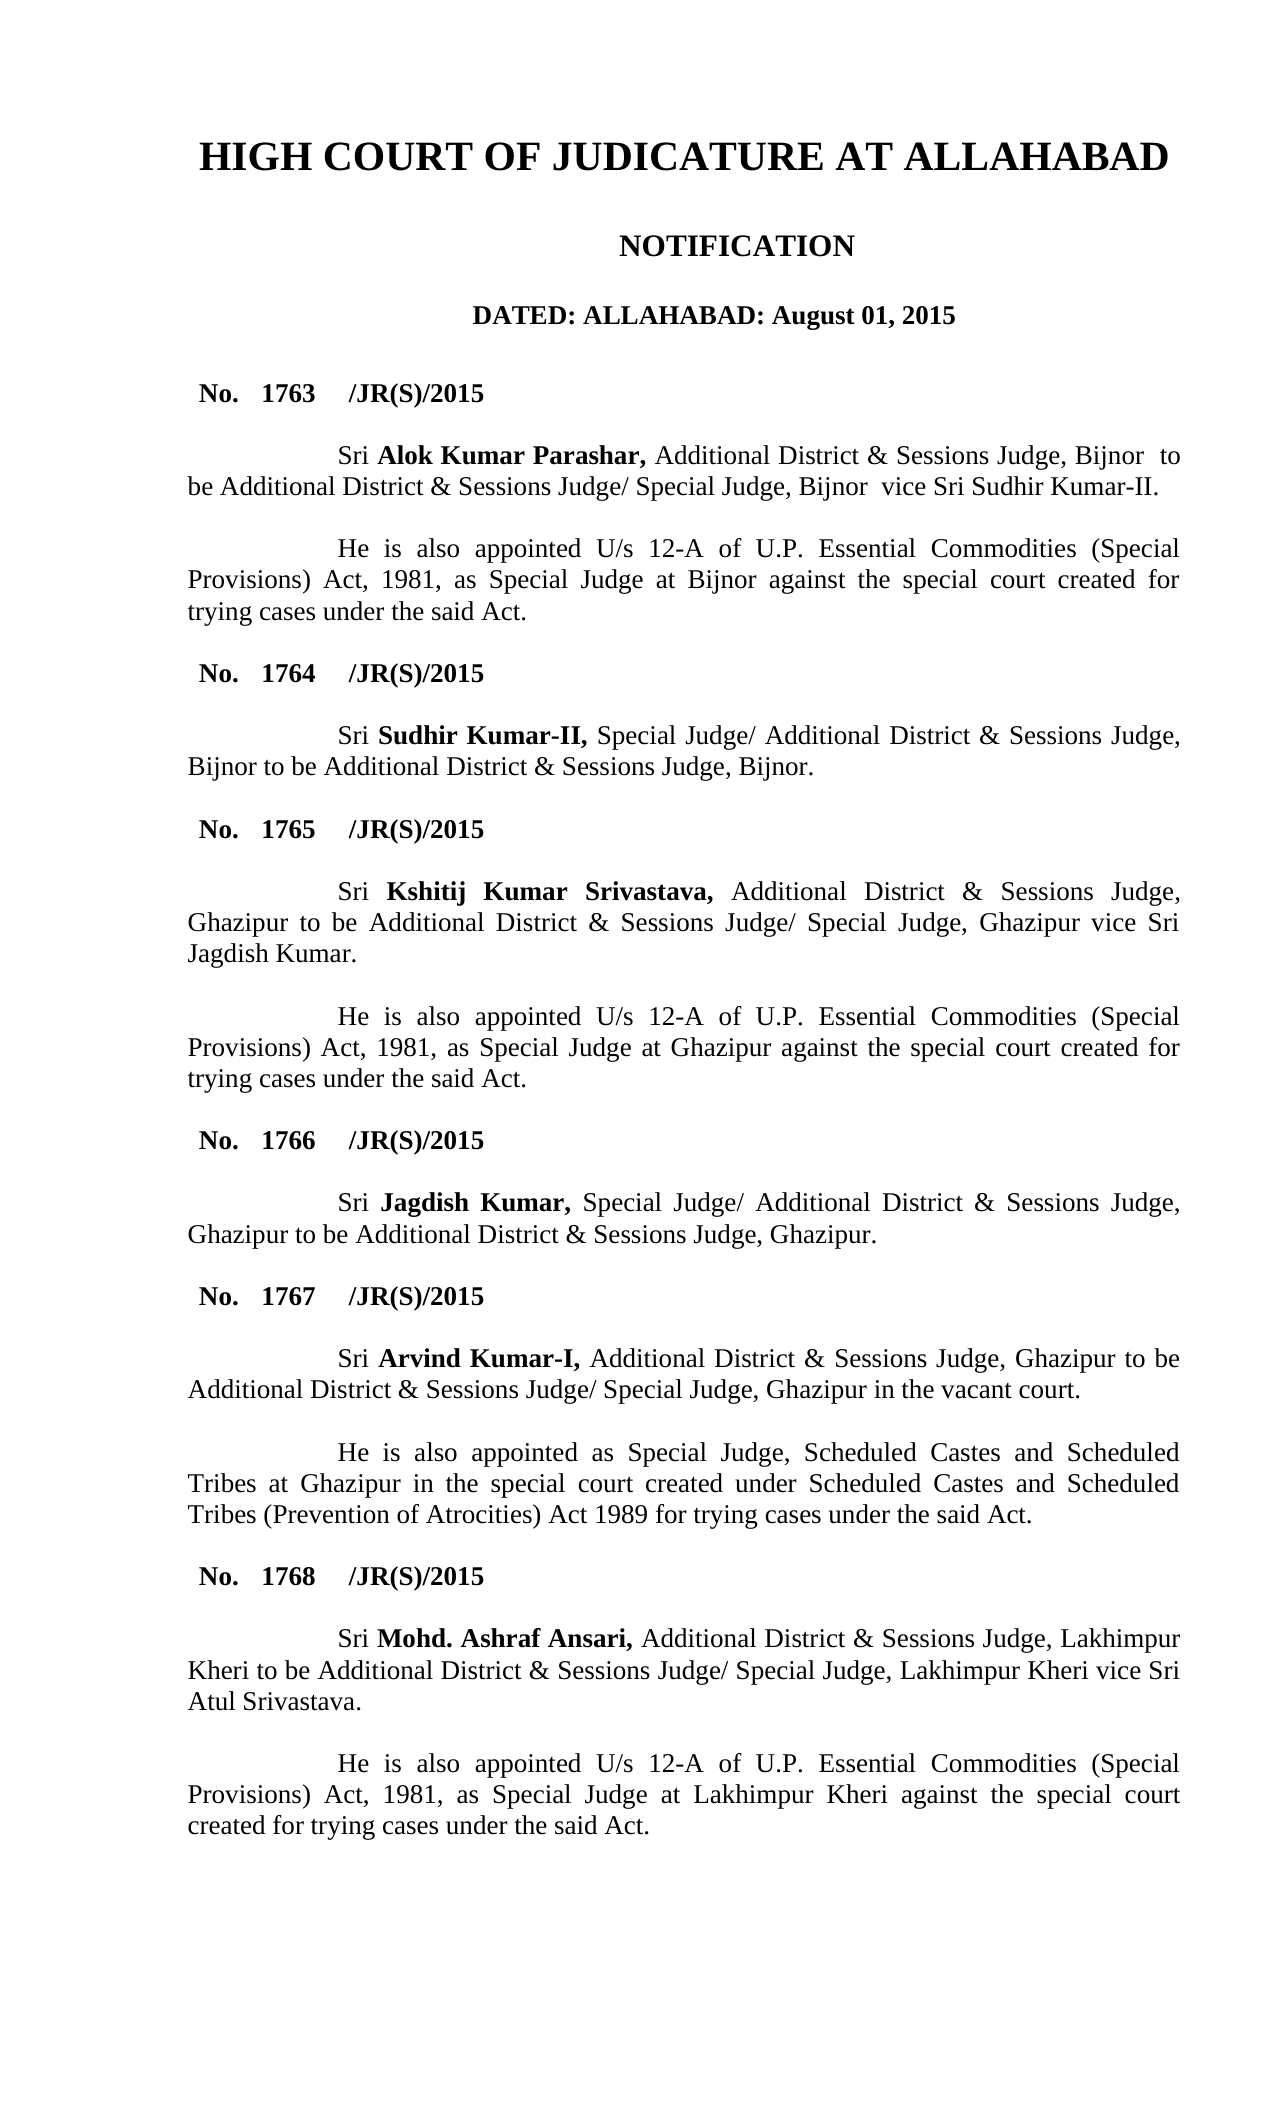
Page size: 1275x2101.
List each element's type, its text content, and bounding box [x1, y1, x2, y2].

table_header No. [188, 377, 250, 408]
table_header /JR(S)/2015 [338, 377, 737, 408]
table_header No. [188, 657, 250, 688]
table_header /JR(S)/2015 [338, 1280, 737, 1311]
text He is also appointed as Special Judge, Scheduled Castes and Scheduled Tribes at Ghazipur in the special court created under Scheduled Castes and Scheduled Tribes (Prevention of Atrocities) Act 1989 for trying cases under the said Act. [187, 1436, 1181, 1529]
text HIGH COURT OF JUDICATURE AT ALLAHABAD [187, 131, 1181, 179]
text He is also appointed U/s 12-A of U.P. Essential Commodities (Special Provisions) Act, 1981, as Special Judge at Bijnor against the special court created for trying cases under the said Act. [187, 532, 1181, 626]
table_header /JR(S)/2015 [338, 813, 737, 844]
table_header 1765 [250, 813, 337, 844]
text Sri Kshitij Kumar Srivastava, Additional District & Sessions Judge, Ghazipur to be Additional District & Sessions Judge/ Special Judge, Ghazipur vice Sri Jagdish Kumar. [187, 875, 1181, 968]
subtitle NOTIFICATION [187, 227, 1181, 263]
text Sri Jagdish Kumar, Special Judge/ Additional District & Sessions Judge, Ghazipur to be Additional District & Sessions Judge, Ghazipur. [187, 1187, 1181, 1249]
table_header 1768 [250, 1560, 337, 1591]
table_header /JR(S)/2015 [338, 657, 737, 688]
text Sri Alok Kumar Parashar, Additional District & Sessions Judge, Bijnor to be Additional District & Sessions Judge/ Special Judge, Bijnor vice Sri Sudhir Kumar-II. [187, 439, 1181, 501]
table_header 1766 [250, 1124, 337, 1155]
text Sri Sudhir Kumar-II, Special Judge/ Additional District & Sessions Judge, Bijnor to be Additional District & Sessions Judge, Bijnor. [187, 719, 1181, 782]
table_header No. [188, 813, 250, 844]
text He is also appointed U/s 12-A of U.P. Essential Commodities (Special Provisions) Act, 1981, as Special Judge at Lakhimpur Kheri against the special court created for trying cases under the said Act. [187, 1747, 1181, 1841]
subtitle DATED: ALLAHABAD: August 01, 2015 [187, 299, 1181, 330]
table_header /JR(S)/2015 [338, 1560, 737, 1591]
table_header 1764 [250, 657, 337, 688]
text Sri Arvind Kumar-I, Additional District & Sessions Judge, Ghazipur to be Additional District & Sessions Judge/ Special Judge, Ghazipur in the vacant court. [187, 1342, 1181, 1404]
text Sri Mohd. Ashraf Ansari, Additional District & Sessions Judge, Lakhimpur Kheri to be Additional District & Sessions Judge/ Special Judge, Lakhimpur Kheri vice Sri Atul Srivastava. [187, 1623, 1181, 1716]
table_header /JR(S)/2015 [338, 1124, 737, 1155]
table_header 1767 [250, 1280, 337, 1311]
text He is also appointed U/s 12-A of U.P. Essential Commodities (Special Provisions) Act, 1981, as Special Judge at Ghazipur against the special court created for trying cases under the said Act. [187, 1000, 1181, 1093]
table_header No. [188, 1124, 250, 1155]
table_header No. [188, 1280, 250, 1311]
table_header 1763 [250, 377, 337, 408]
table_header No. [188, 1560, 250, 1591]
